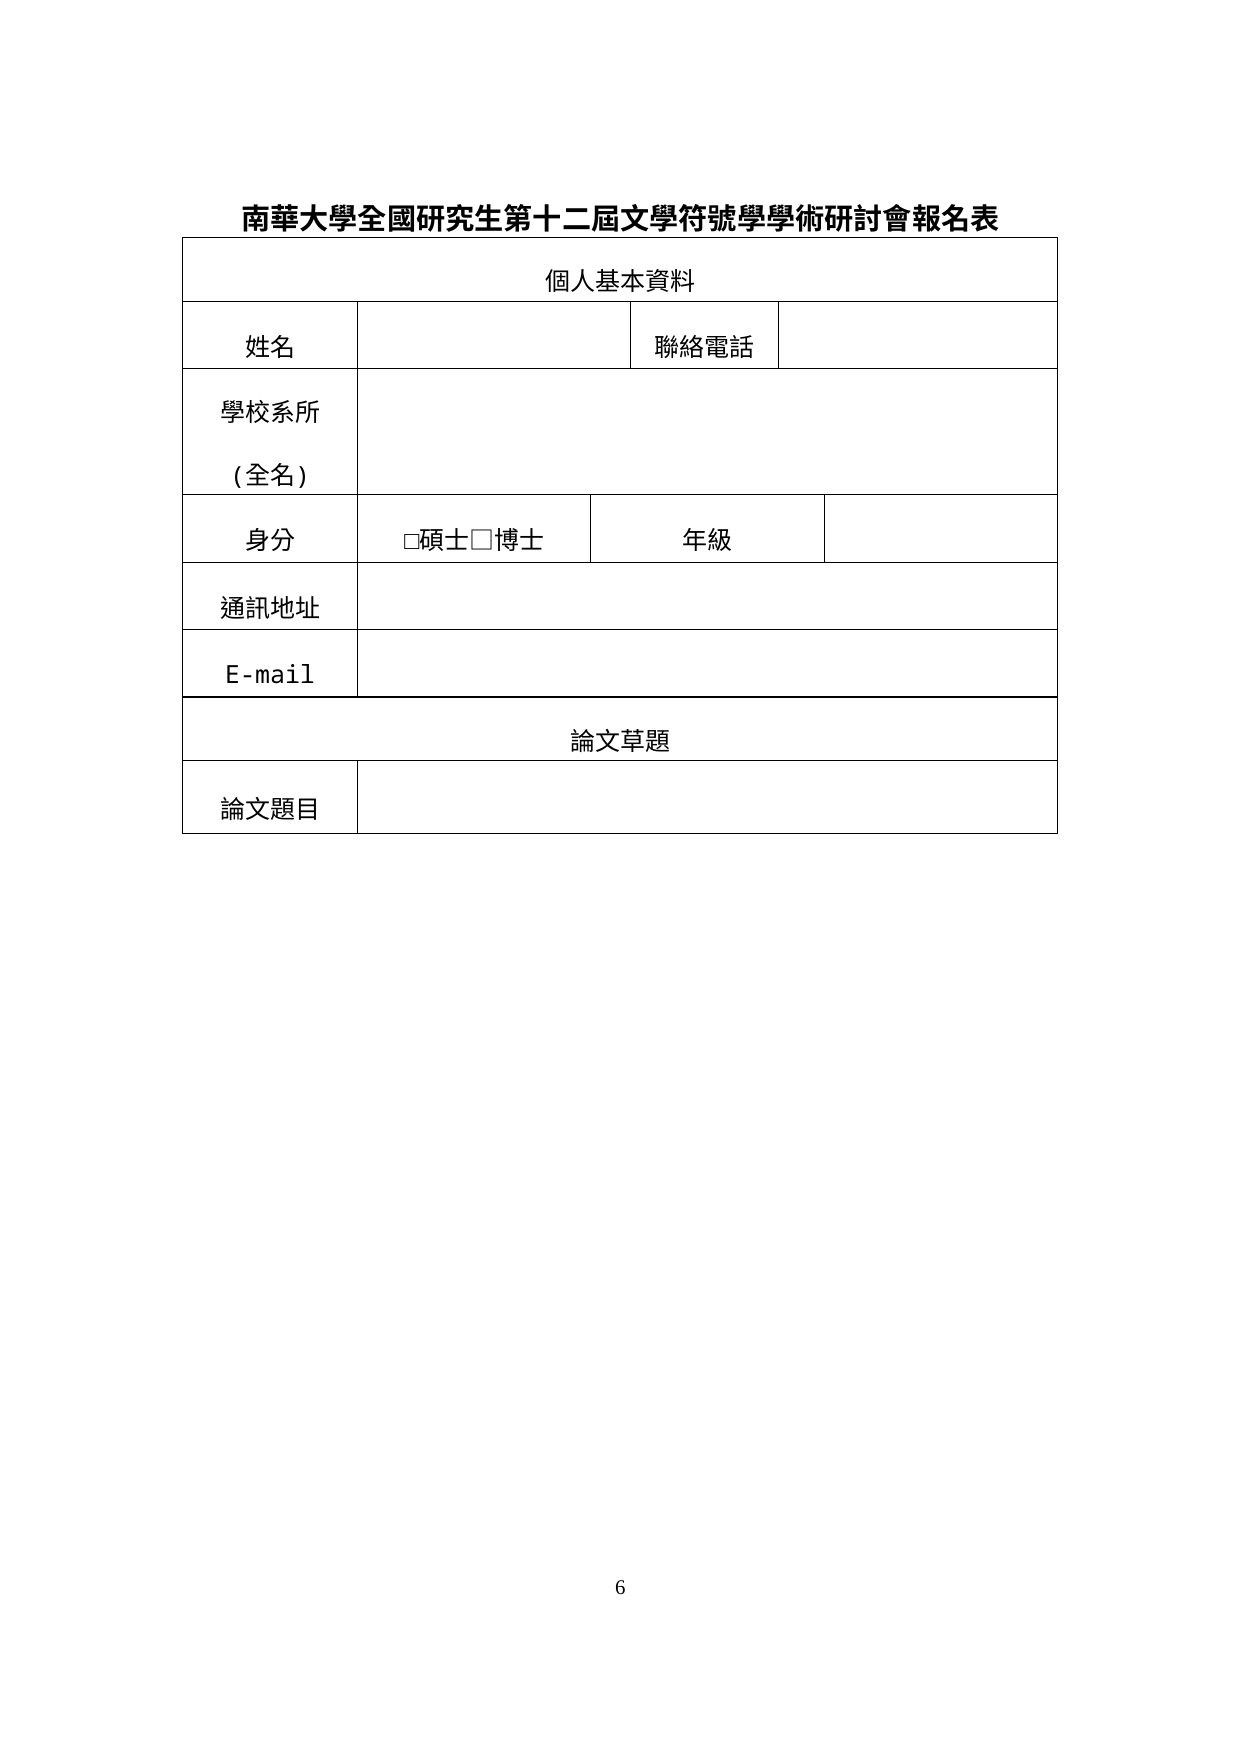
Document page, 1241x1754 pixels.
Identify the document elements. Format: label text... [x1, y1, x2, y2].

table_cell [358, 630, 1057, 696]
table_cell 身分 [183, 495, 357, 562]
table_cell [825, 495, 1057, 562]
table_cell 論文草題 [183, 698, 1057, 760]
table_cell 年級 [591, 495, 824, 562]
table_cell 姓名 [183, 302, 357, 368]
table_header 個人基本資料 [183, 238, 1057, 301]
table_cell [779, 302, 1057, 368]
table_cell □碩士□博士 [358, 495, 590, 562]
table_cell 聯絡電話 [631, 302, 778, 368]
table_cell 通訊地址 [183, 563, 357, 629]
text 南華大學全國研究生第十二屆文學符號學學術研討會報名表 [187, 175, 1053, 237]
table_cell [358, 302, 630, 368]
table_cell 學校系所 (全名) [183, 369, 357, 494]
table_cell [358, 563, 1057, 629]
table_cell [358, 369, 1057, 494]
table_cell 論文題目 [183, 761, 357, 833]
table_cell [358, 761, 1057, 833]
table_cell E-mail [183, 630, 357, 696]
